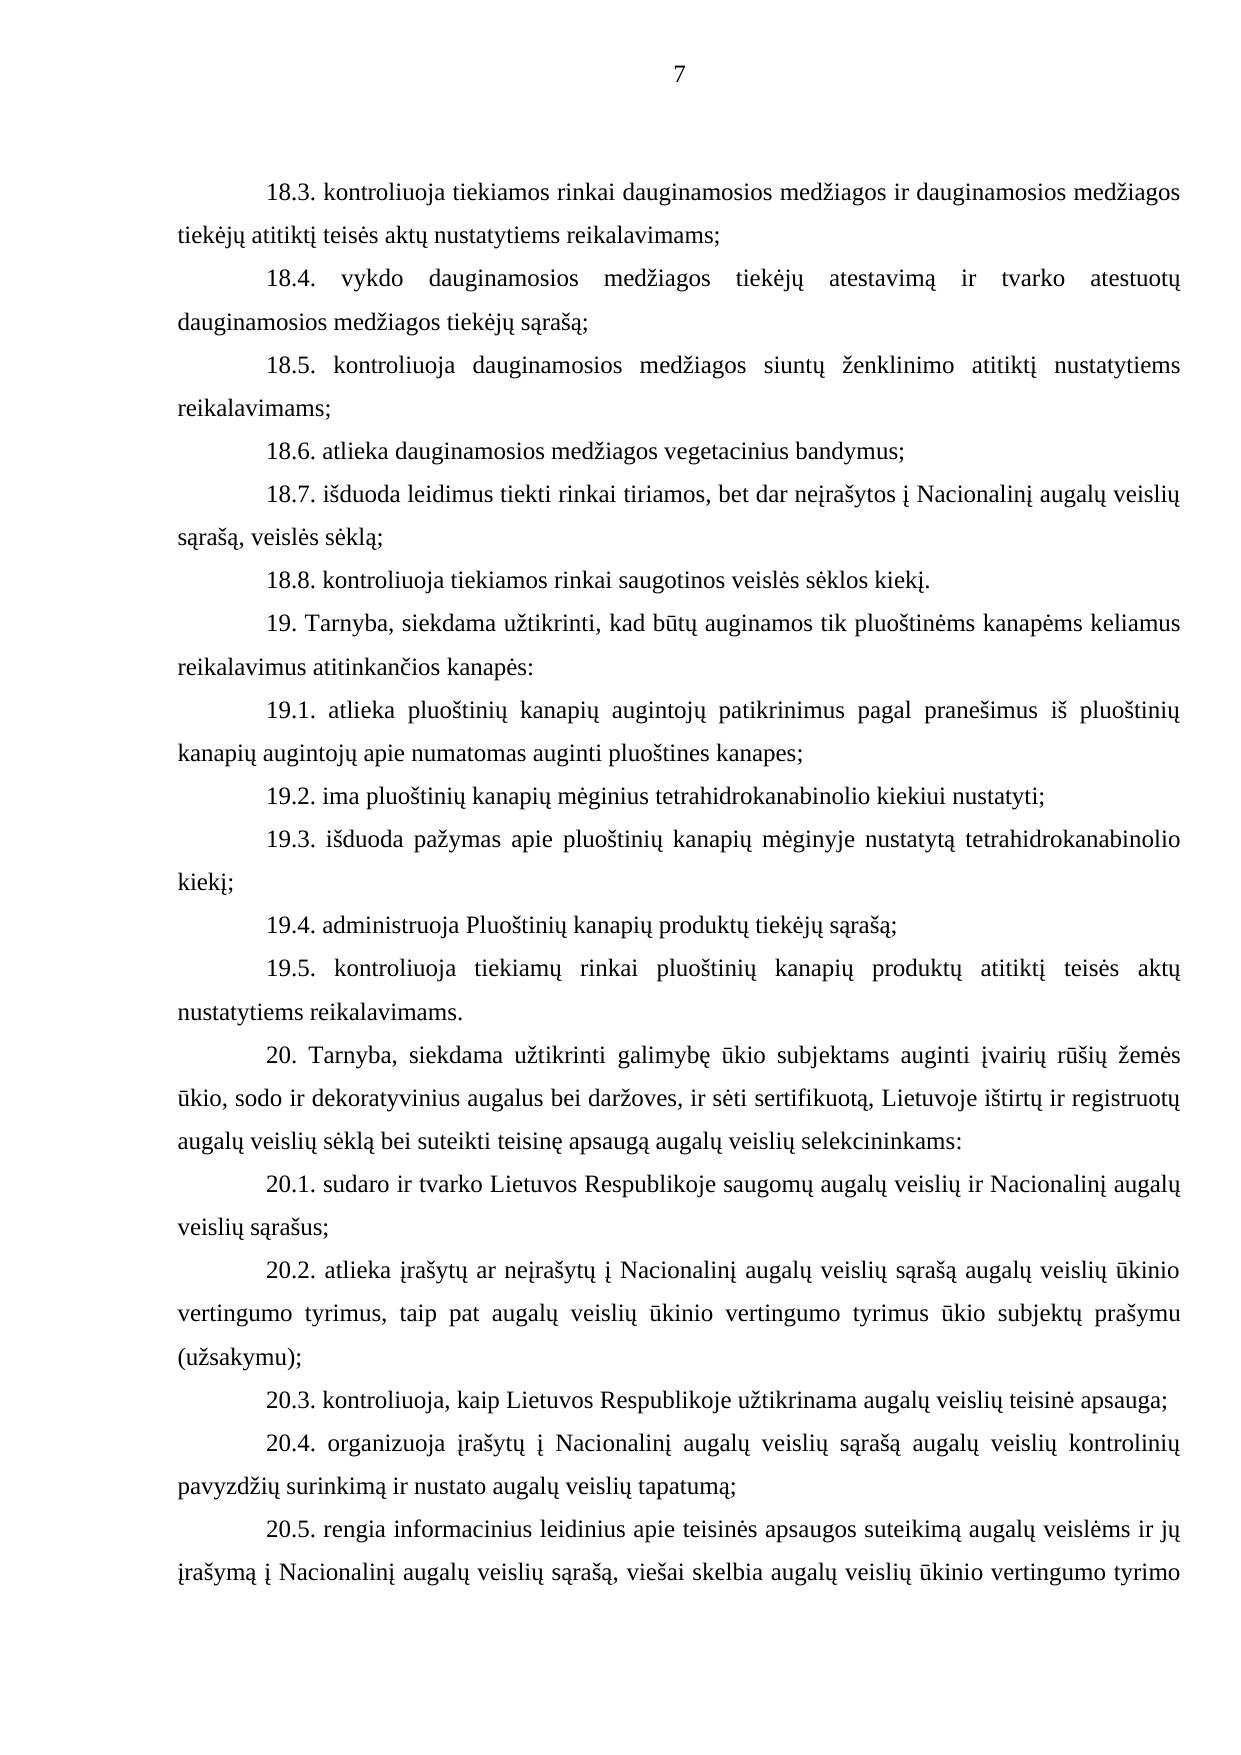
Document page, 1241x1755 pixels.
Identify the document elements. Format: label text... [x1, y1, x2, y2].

text 19.1. atlieka pluoštinių kanapių augintojų patikrinimus pagal pranešimus iš pluoštinių kanapių augintojų apie numatomas auginti pluoštines kanapes; [177, 695, 1181, 767]
text 19.4. administruoja Pluoštinių kanapių produktų tiekėjų sąrašą; [177, 910, 1181, 939]
text 20.2. atlieka įrašytų ar neįrašytų į Nacionalinį augalų veislių sąrašą augalų veislių ūkinio vertingumo tyrimus, taip pat augalų veislių ūkinio vertingumo tyrimus ūkio subjektų prašymu (užsakymu); [177, 1255, 1181, 1370]
text 20.4. organizuoja įrašytų į Nacionalinį augalų veislių sąrašą augalų veislių kontrolinių pavyzdžių surinkimą ir nustato augalų veislių tapatumą; [177, 1428, 1181, 1500]
text 20.3. kontroliuoja, kaip Lietuvos Respublikoje užtikrinama augalų veislių teisinė apsauga; [177, 1385, 1181, 1413]
text 18.6. atlieka dauginamosios medžiagos vegetacinius bandymus; [177, 436, 1181, 465]
text 18.7. išduoda leidimus tiekti rinkai tiriamos, bet dar neįrašytos į Nacionalinį augalų veislių sąrašą, veislės sėklą; [177, 479, 1181, 551]
text 18.5. kontroliuoja dauginamosios medžiagos siuntų ženklinimo atitiktį nustatytiems reikalavimams; [177, 350, 1181, 422]
text 20.5. rengia informacinius leidinius apie teisinės apsaugos suteikimą augalų veislėms ir jų įrašymą į Nacionalinį augalų veislių sąrašą, viešai skelbia augalų veislių ūkinio vertingumo tyrimo [177, 1514, 1181, 1586]
text 18.3. kontroliuoja tiekiamos rinkai dauginamosios medžiagos ir dauginamosios medžiagos tiekėjų atitiktį teisės aktų nustatytiems reikalavimams; [177, 177, 1181, 249]
text 18.4. vykdo dauginamosios medžiagos tiekėjų atestavimą ir tvarko atestuotų dauginamosios medžiagos tiekėjų sąrašą; [177, 263, 1181, 335]
text 19.5. kontroliuoja tiekiamų rinkai pluoštinių kanapių produktų atitiktį teisės aktų nustatytiems reikalavimams. [177, 953, 1181, 1025]
text 20.1. sudaro ir tvarko Lietuvos Respublikoje saugomų augalų veislių ir Nacionalinį augalų veislių sąrašus; [177, 1169, 1181, 1241]
text 19.2. ima pluoštinių kanapių mėginius tetrahidrokanabinolio kiekiui nustatyti; [177, 781, 1181, 810]
text 20. Tarnyba, siekdama užtikrinti galimybę ūkio subjektams auginti įvairių rūšių žemės ūkio, sodo ir dekoratyvinius augalus bei daržoves, ir sėti sertifikuotą, Lietuvoje ištirtų ir registruotų augalų veislių sėklą bei suteikti teisinę apsaugą augalų veislių selekcininkams: [177, 1040, 1181, 1155]
text 19. Tarnyba, siekdama užtikrinti, kad būtų auginamos tik pluoštinėms kanapėms keliamus reikalavimus atitinkančios kanapės: [177, 608, 1181, 680]
text 18.8. kontroliuoja tiekiamos rinkai saugotinos veislės sėklos kiekį. [177, 565, 1181, 594]
text 19.3. išduoda pažymas apie pluoštinių kanapių mėginyje nustatytą tetrahidrokanabinolio kiekį; [177, 824, 1181, 896]
